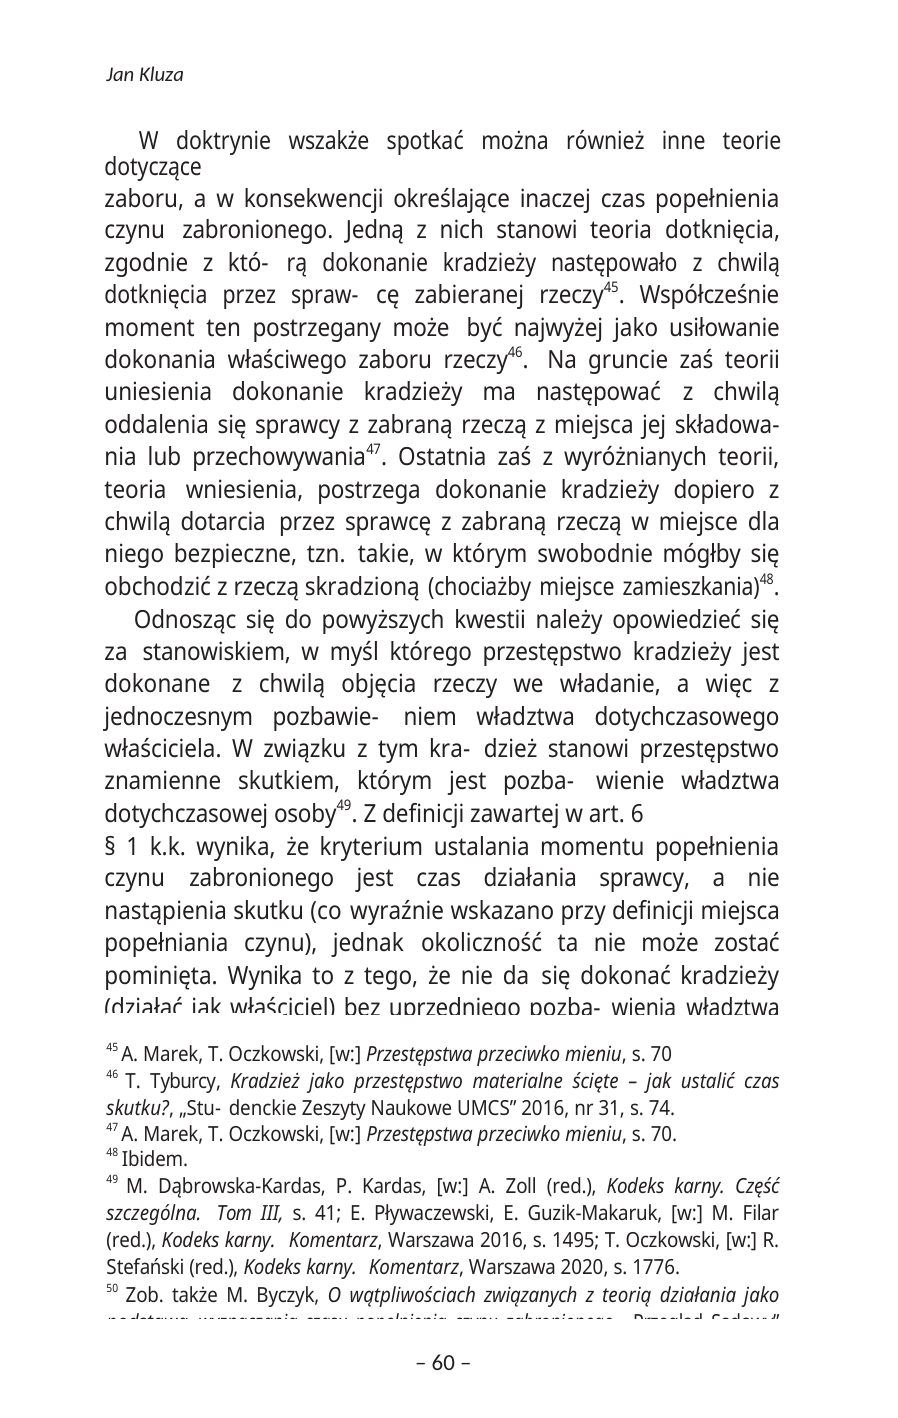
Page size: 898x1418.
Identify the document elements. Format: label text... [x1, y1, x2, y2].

text 47 A. Marek, T. Oczkowski, [w:] Przestępstwa przeciwko mieniu, s. 70. [106, 1121, 782, 1146]
text W doktrynie wszakże spotkać można również inne teorie dotyczące [104, 128, 782, 181]
text – 60 – [415, 1351, 473, 1376]
text 46 T. Tyburcy, Kradzież jako przestępstwo materialne ścięte – jak ustalić czas skutku?, „Stu- denckie Zeszyty Naukowe UMCS” 2016, nr 31, s. 74. [106, 1067, 780, 1121]
text Odnosząc się do powyższych kwestii należy opowiedzieć się za stanowiskiem, w myśl którego przestępstwo kradzieży jest dokonane z chwilą objęcia rzeczy we władanie, a więc z jednoczesnym pozbawie- niem władztwa dotychczasowego właściciela. W związku z tym kra- dzież stanowi przestępstwo znamienne skutkiem, którym jest pozba- wienie władztwa dotychczasowej osoby49. Z definicji zawartej w art. 6 [104, 603, 780, 829]
text 50 Zob. także M. Byczyk, O wątpliwościach związanych z teorią działania jako podstawą wyznaczania czasu popełnienia czynu zabronionego, „Przegląd Sądowy” 2015, nr 10, s. 112. [106, 1281, 780, 1319]
text 49 M. Dąbrowska-Kardas, P. Kardas, [w:] A. Zoll (red.), Kodeks karny. Część szczególna. Tom III, s. 41; E. Pływaczewski, E. Guzik-Makaruk, [w:] M. Filar (red.), Kodeks karny. Komentarz, Warszawa 2016, s. 1495; T. Oczkowski, [w:] R. Stefański (red.), Kodeks karny. Komentarz, Warszawa 2020, s. 1776. [106, 1171, 780, 1281]
text Jan Kluza [106, 63, 186, 86]
text 45 A. Marek, T. Oczkowski, [w:] Przestępstwa przeciwko mieniu, s. 70 [106, 1043, 782, 1066]
text zaboru, a w konsekwencji określające inaczej czas popełnienia czynu zabronionego. Jedną z nich stanowi teoria dotknięcia, zgodnie z któ- rą dokonanie kradzieży następowało z chwilą dotknięcia przez spraw- cę zabieranej rzeczy45. Współcześnie moment ten postrzegany może być najwyżej jako usiłowanie dokonania właściwego zaboru rzeczy46. Na gruncie zaś teorii uniesienia dokonanie kradzieży ma następować z chwilą oddalenia się sprawcy z zabraną rzeczą z miejsca jej składowa- nia lub przechowywania47. Ostatnia zaś z wyróżnianych teorii, teoria wniesienia, postrzega dokonanie kradzieży dopiero z chwilą dotarcia przez sprawcę z zabraną rzeczą w miejsce dla niego bezpieczne, tzn. takie, w którym swobodnie mógłby się obchodzić z rzeczą skradzioną (chociażby miejsce zamieszkania)48. [104, 181, 780, 603]
text 48 Ibidem. [106, 1146, 782, 1171]
text § 1 k.k. wynika, że kryterium ustalania momentu popełnienia czynu zabronionego jest czas działania sprawcy, a nie nastąpienia skutku (co wyraźnie wskazano przy definicji miejsca popełniania czynu), jednak okoliczność ta nie może zostać pominięta. Wynika to z tego, że nie da się dokonać kradzieży (działać jak właściciel) bez uprzedniego pozba- wienia władztwa dotychczasowego właściciela. Wobec tego wystąpie- nie skutku jest immamentną cechą działania sprawcy i przesądza tym samym o momencie popełnienia czynu zabronionego50. Jest to więc sytuacja zgoła odmienna od np. zabójstwa, w którym sprawca działać może w jednym dniu (np. oddać strzał), zaś skutek (śmierć w wyniku postrzelenia) może nastąpić kilka dni później. Dla przedstawienia wła- [104, 829, 780, 1015]
